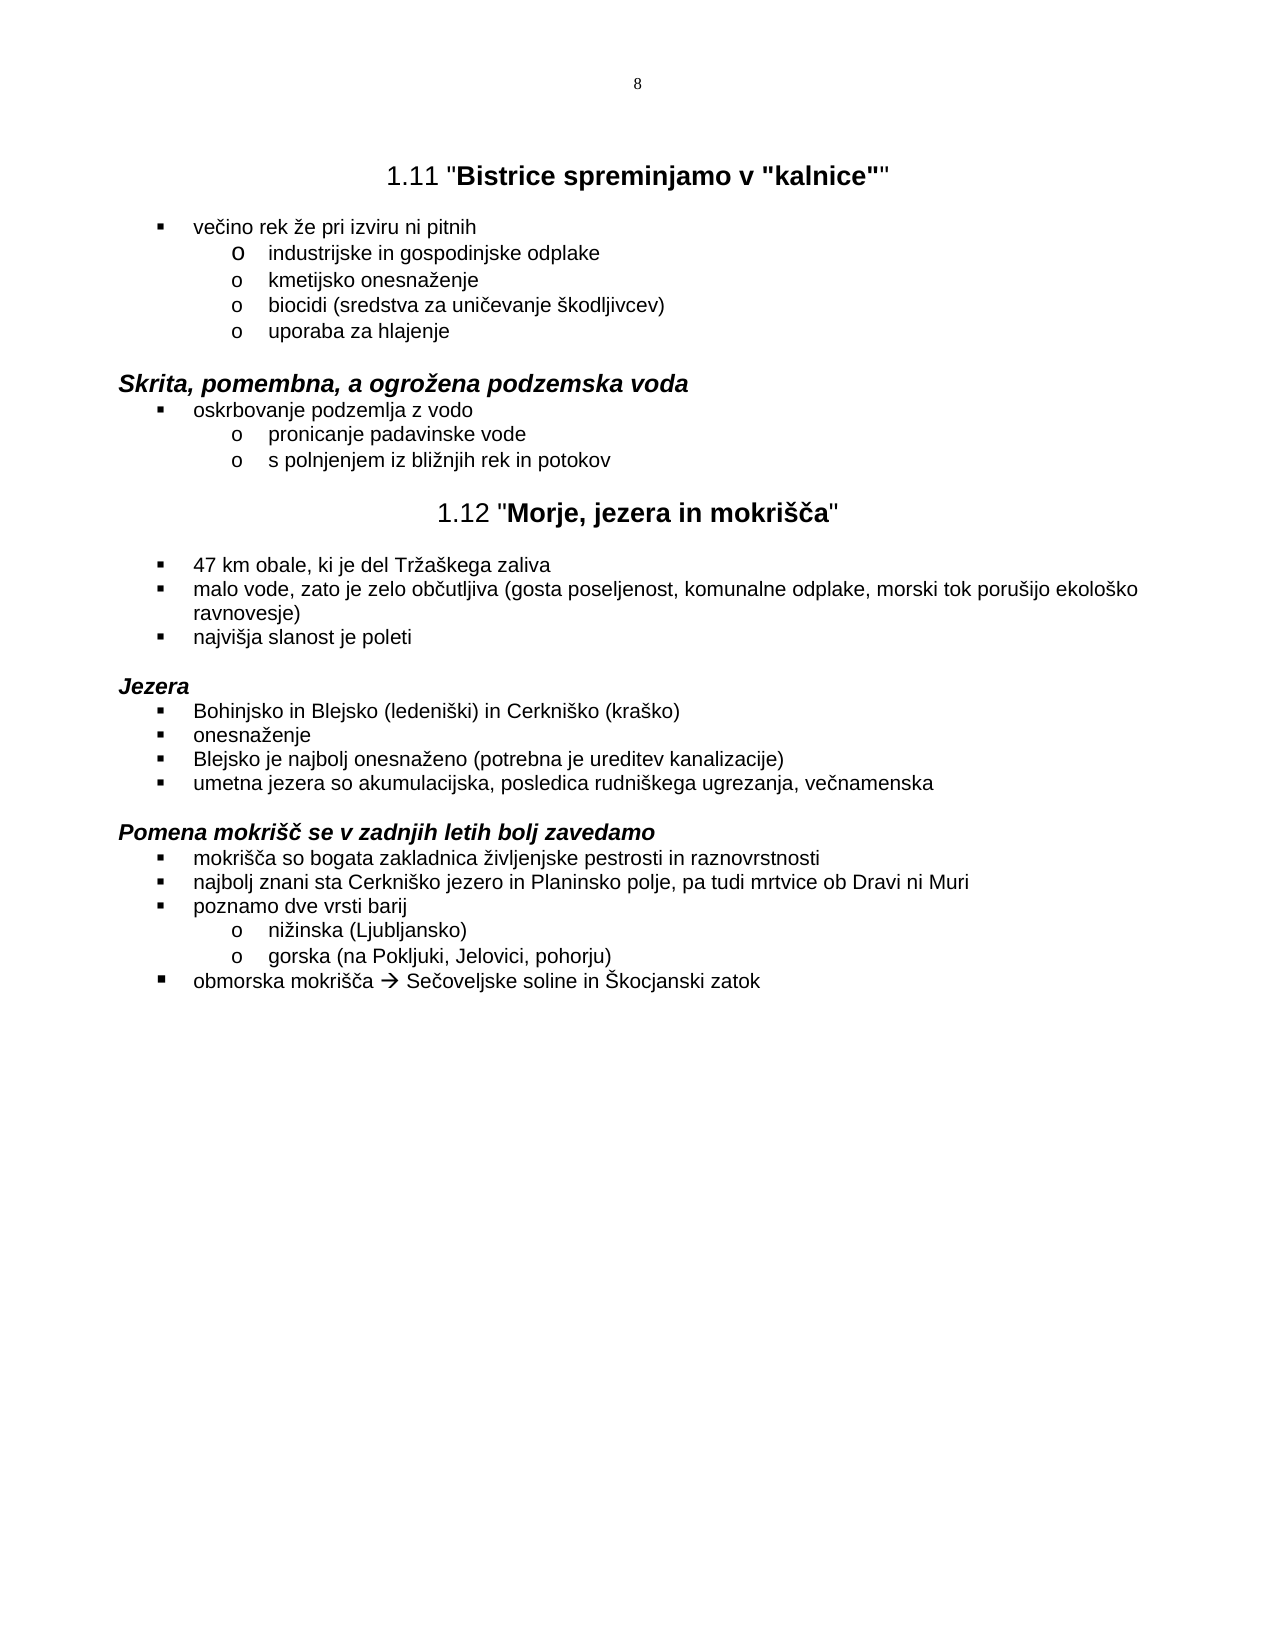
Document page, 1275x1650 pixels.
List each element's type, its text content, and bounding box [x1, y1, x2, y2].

text Skrita, pomembna, a ogrožena podzemska voda [118, 369, 1157, 398]
list malo vode, zato je zelo občutljiva (gosta poseljenost, komunalne odplake, morski tok porušijo ekološko ravnovesje) [156, 577, 1157, 624]
list s polnjenjem iz bližnjih rek in potokov [231, 447, 1157, 473]
list najbolj znani sta Cerkniško jezero in Planinsko polje, pa tudi mrtvice ob Dravi ni Muri [156, 869, 1157, 894]
text 1.11 "Bistrice spreminjamo v "kalnice"" [118, 160, 1157, 191]
text Pomena mokrišč se v zadnjih letih bolj zavedamo [118, 819, 1157, 846]
list gorska (na Pokljuki, Jelovici, pohorju) [231, 943, 1157, 969]
text 1.12 "Morje, jezera in mokrišča" [118, 497, 1157, 528]
list poznamo dve vrsti barij [156, 894, 1157, 918]
list obmorska mokrišča  Sečoveljske soline in Škocjanski zatok [156, 969, 1157, 994]
list Blejsko je najbolj onesnaženo (potrebna je ureditev kanalizacije) [156, 747, 1157, 771]
list industrijske in gospodinjske odplake [231, 239, 1157, 267]
list umetna jezera so akumulacijska, posledica rudniškega ugrezanja, večnamenska [156, 771, 1157, 795]
list biocidi (sredstva za uničevanje škodljivcev) [231, 293, 1157, 319]
list nižinska (Ljubljansko) [231, 918, 1157, 943]
list pronicanje padavinske vode [231, 422, 1157, 447]
list Bohinjsko in Blejsko (ledeniški) in Cerkniško (kraško) [156, 699, 1157, 723]
text Jezera [118, 673, 1157, 699]
list mokrišča so bogata zakladnica življenjske pestrosti in raznovrstnosti [156, 846, 1157, 869]
list onesnaženje [156, 723, 1157, 747]
list uporaba za hlajenje [231, 319, 1157, 345]
list 47 km obale, ki je del Tržaškega zaliva [156, 552, 1157, 577]
list večino rek že pri izviru ni pitnih [156, 215, 1157, 239]
list kmetijsko onesnaženje [231, 267, 1157, 293]
list oskrbovanje podzemlja z vodo [156, 398, 1157, 422]
list najvišja slanost je poleti [156, 624, 1157, 649]
